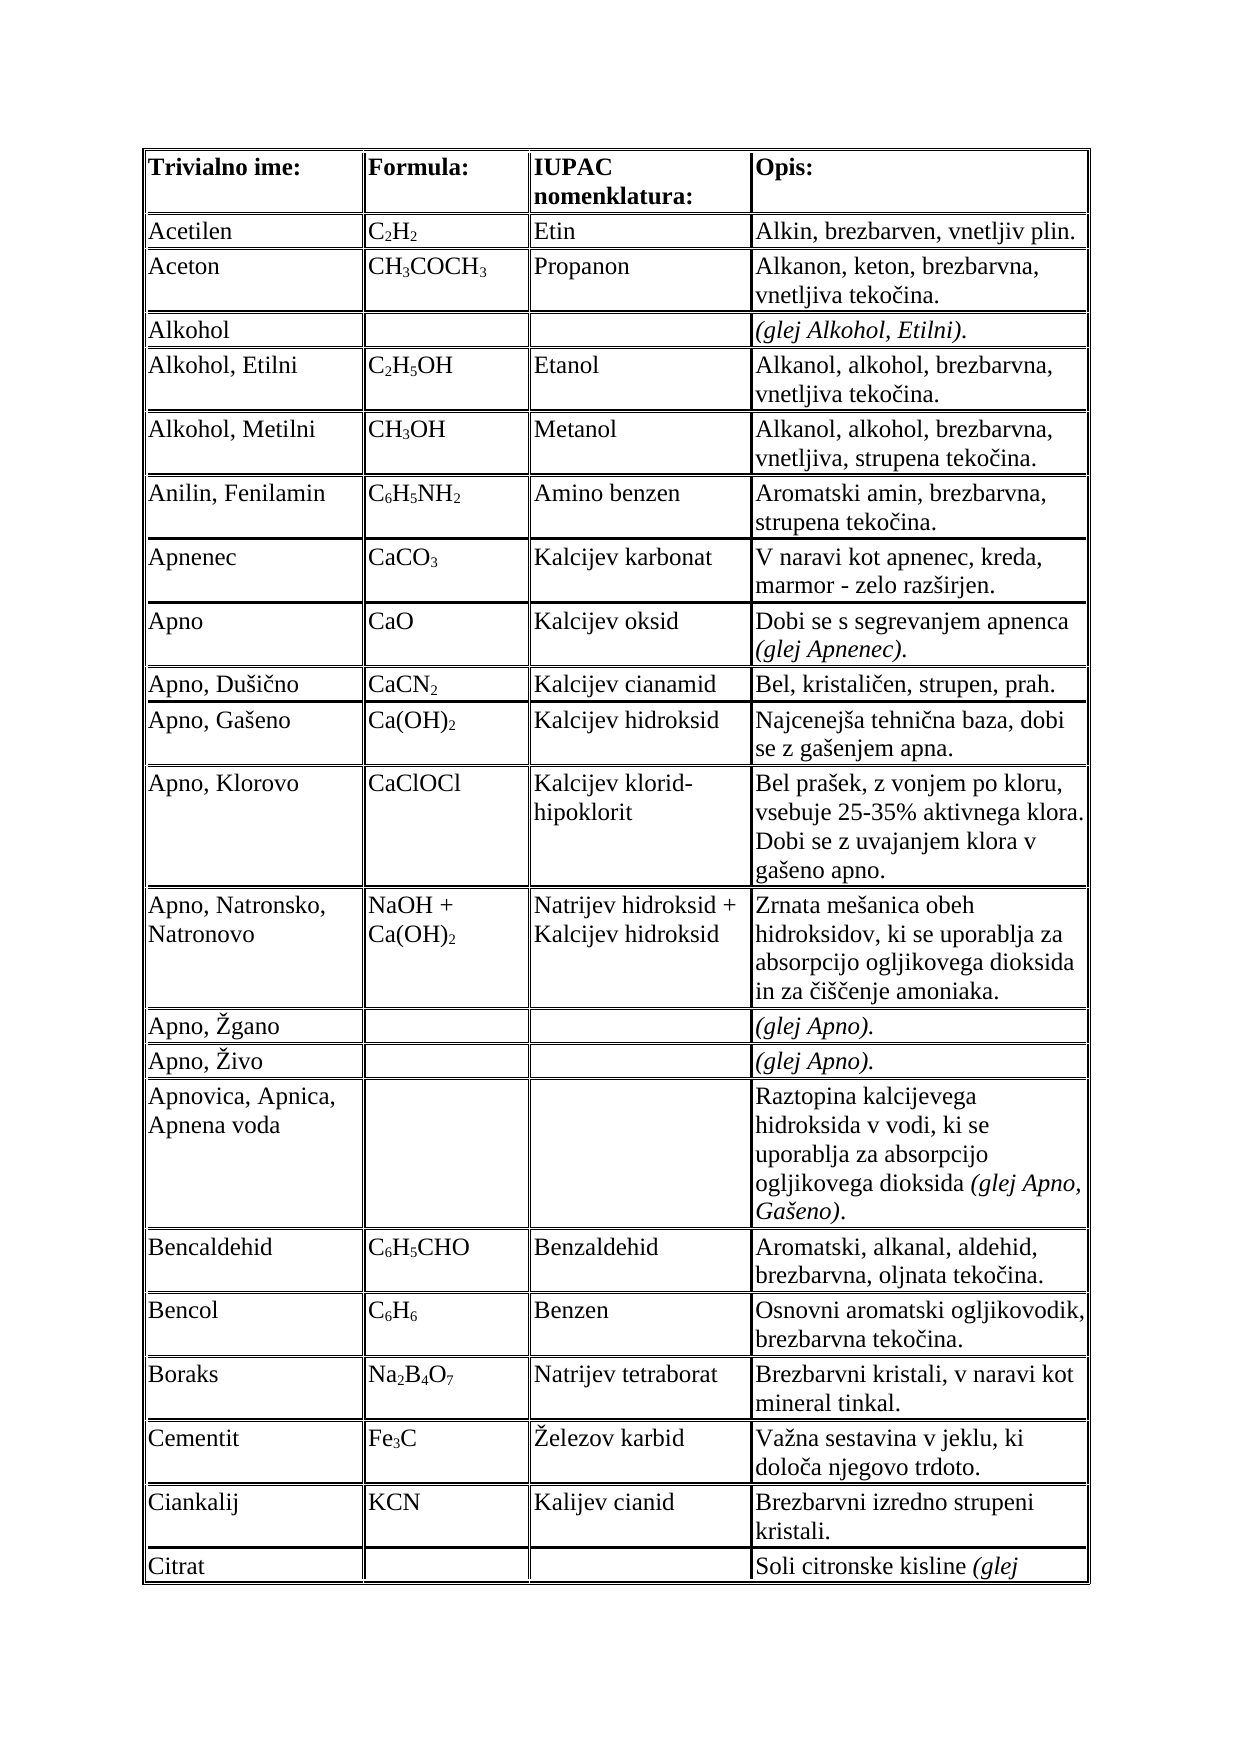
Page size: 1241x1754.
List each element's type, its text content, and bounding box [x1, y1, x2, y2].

table_header Formula: [364, 151, 530, 211]
table_cell Bel, kristaličen, strupen, prah. [751, 665, 1089, 700]
table_header Opis: [751, 151, 1087, 211]
table_cell [366, 314, 528, 346]
table_cell [530, 1549, 751, 1581]
table_cell (glej Apno). [753, 1006, 1088, 1042]
table_cell [531, 1045, 750, 1077]
table_cell Metanol [531, 413, 750, 473]
table_cell Alkanol, alkohol, brezbarvna, vnetljiva tekočina. [751, 346, 1089, 409]
table_cell Citrat [146, 1546, 364, 1581]
table_cell [364, 1549, 530, 1581]
table_cell [531, 1010, 750, 1042]
table_cell Apno, Klorovo [144, 764, 364, 885]
table_cell Amino benzen [531, 477, 750, 537]
table_cell Brezbarvni izredno strupeni kristali. [753, 1482, 1088, 1546]
table_cell Alkohol, Etilni [144, 346, 364, 409]
table_cell Aromatski amin, brezbarvna, strupena tekočina. [753, 473, 1088, 537]
table_cell Apnovica, Apnica, Apnena voda [144, 1077, 364, 1227]
table_cell C6H6 [366, 1294, 528, 1354]
table_cell C2H5OH [366, 349, 528, 409]
table_cell Alkin, brezbarven, vnetljiv plin. [753, 211, 1088, 247]
table_cell Aromatski, alkanal, aldehid, brezbarvna, oljnata tekočina. [751, 1227, 1089, 1291]
table_cell Etanol [531, 349, 750, 409]
table_cell [366, 1080, 528, 1227]
table_cell Apno, Žgano [146, 1006, 362, 1042]
table_cell Raztopina kalcijevega hidroksida v vodi, ki se uporablja za absorpcijo ogljikovega dioksida (glej Apno, Gašeno). [751, 1077, 1089, 1227]
table_cell Ciankalij [146, 1482, 362, 1546]
table_header IUPAC nomenklatura: [530, 151, 751, 211]
table_cell Bencol [144, 1291, 364, 1354]
table_cell Apno, Natronsko, Natronovo [146, 885, 362, 1006]
table_cell Cementit [146, 1418, 362, 1482]
table_cell Osnovni aromatski ogljikovodik, brezbarvna tekočina. [751, 1291, 1089, 1354]
table_cell Soli citronske kisline (glej [751, 1546, 1087, 1581]
table_cell CaCO3 [366, 540, 528, 601]
table_cell Benzen [531, 1294, 750, 1354]
table_cell Ca(OH)2 [366, 703, 528, 764]
table_cell V naravi kot apnenec, kreda, marmor - zelo razširjen. [753, 537, 1087, 601]
table_cell Alkanon, keton, brezbarvna, vnetljiva tekočina. [751, 247, 1089, 310]
table_cell Fe3C [366, 1422, 528, 1482]
table_cell [366, 1045, 528, 1077]
table_cell Bel prašek, z vonjem po kloru, vsebuje 25-35% aktivnega klora. Dobi se z uvajanjem klora v gašeno apno. [751, 764, 1089, 885]
table_cell Kalcijev oksid [531, 604, 750, 665]
table_cell Apno, Gašeno [146, 700, 362, 764]
table_cell Železov karbid [531, 1422, 750, 1482]
table_cell CH3OH [366, 413, 528, 473]
table_cell Aceton [144, 247, 364, 310]
table_cell CH3COCH3 [366, 250, 528, 310]
table_cell C6H5NH2 [366, 477, 528, 537]
table_cell CaO [366, 604, 528, 665]
table_cell Acetilen [146, 211, 362, 247]
table_cell NaOH + Ca(OH)2 [366, 889, 528, 1006]
table_cell Važna sestavina v jeklu, ki določa njegovo trdoto. [753, 1418, 1088, 1482]
table_cell C6H5CHO [366, 1230, 528, 1291]
table_cell Kalcijev klorid-hipoklorit [531, 767, 750, 885]
table_cell Natrijev hidroksid + Kalcijev hidroksid [531, 889, 750, 1006]
table_cell CaCN2 [366, 668, 528, 700]
table_cell Na2B4O7 [366, 1358, 528, 1418]
table_cell Alkohol [146, 310, 362, 346]
table_cell Dobi se s segrevanjem apnenca (glej Apnenec). [753, 601, 1087, 665]
table_cell [531, 314, 750, 346]
table_cell Kalijev cianid [531, 1486, 750, 1546]
table_cell Kalcijev cianamid [531, 668, 750, 700]
table_cell Apno [146, 601, 362, 665]
table_cell Kalcijev karbonat [531, 540, 750, 601]
table_cell Brezbarvni kristali, v naravi kot mineral tinkal. [753, 1355, 1088, 1418]
table_cell Benzaldehid [531, 1230, 750, 1291]
table_cell Kalcijev hidroksid [531, 703, 750, 764]
table_cell Etin [531, 215, 750, 247]
table_cell CaClOCl [366, 767, 528, 885]
table_cell Alkanol, alkohol, brezbarvna, vnetljiva, strupena tekočina. [753, 409, 1088, 473]
table_cell Najcenejša tehnična baza, dobi se z gašenjem apna. [753, 700, 1087, 764]
table_cell (glej Apno). [751, 1042, 1089, 1077]
table_cell Alkohol, Metilni [146, 409, 362, 473]
table_cell Anilin, Fenilamin [146, 473, 362, 537]
table_cell [366, 1010, 528, 1042]
table_cell Apno, Dušično [144, 665, 364, 700]
table_cell Apno, Živo [144, 1042, 364, 1077]
table_cell Bencaldehid [144, 1227, 364, 1291]
table_header Trivialno ime: [144, 149, 364, 211]
table_cell (glej Alkohol, Etilni). [753, 310, 1088, 346]
table_cell C2H2 [366, 215, 528, 247]
table_cell KCN [366, 1486, 528, 1546]
table_cell Boraks [146, 1355, 362, 1418]
table_cell Zrnata mešanica obeh hidroksidov, ki se uporablja za absorpcijo ogljikovega dioksida in za čiščenje amoniaka. [753, 885, 1088, 1006]
table_cell Natrijev tetraborat [531, 1358, 750, 1418]
table_cell Apnenec [146, 537, 362, 601]
table_cell [531, 1080, 750, 1227]
table_cell Propanon [531, 250, 750, 310]
